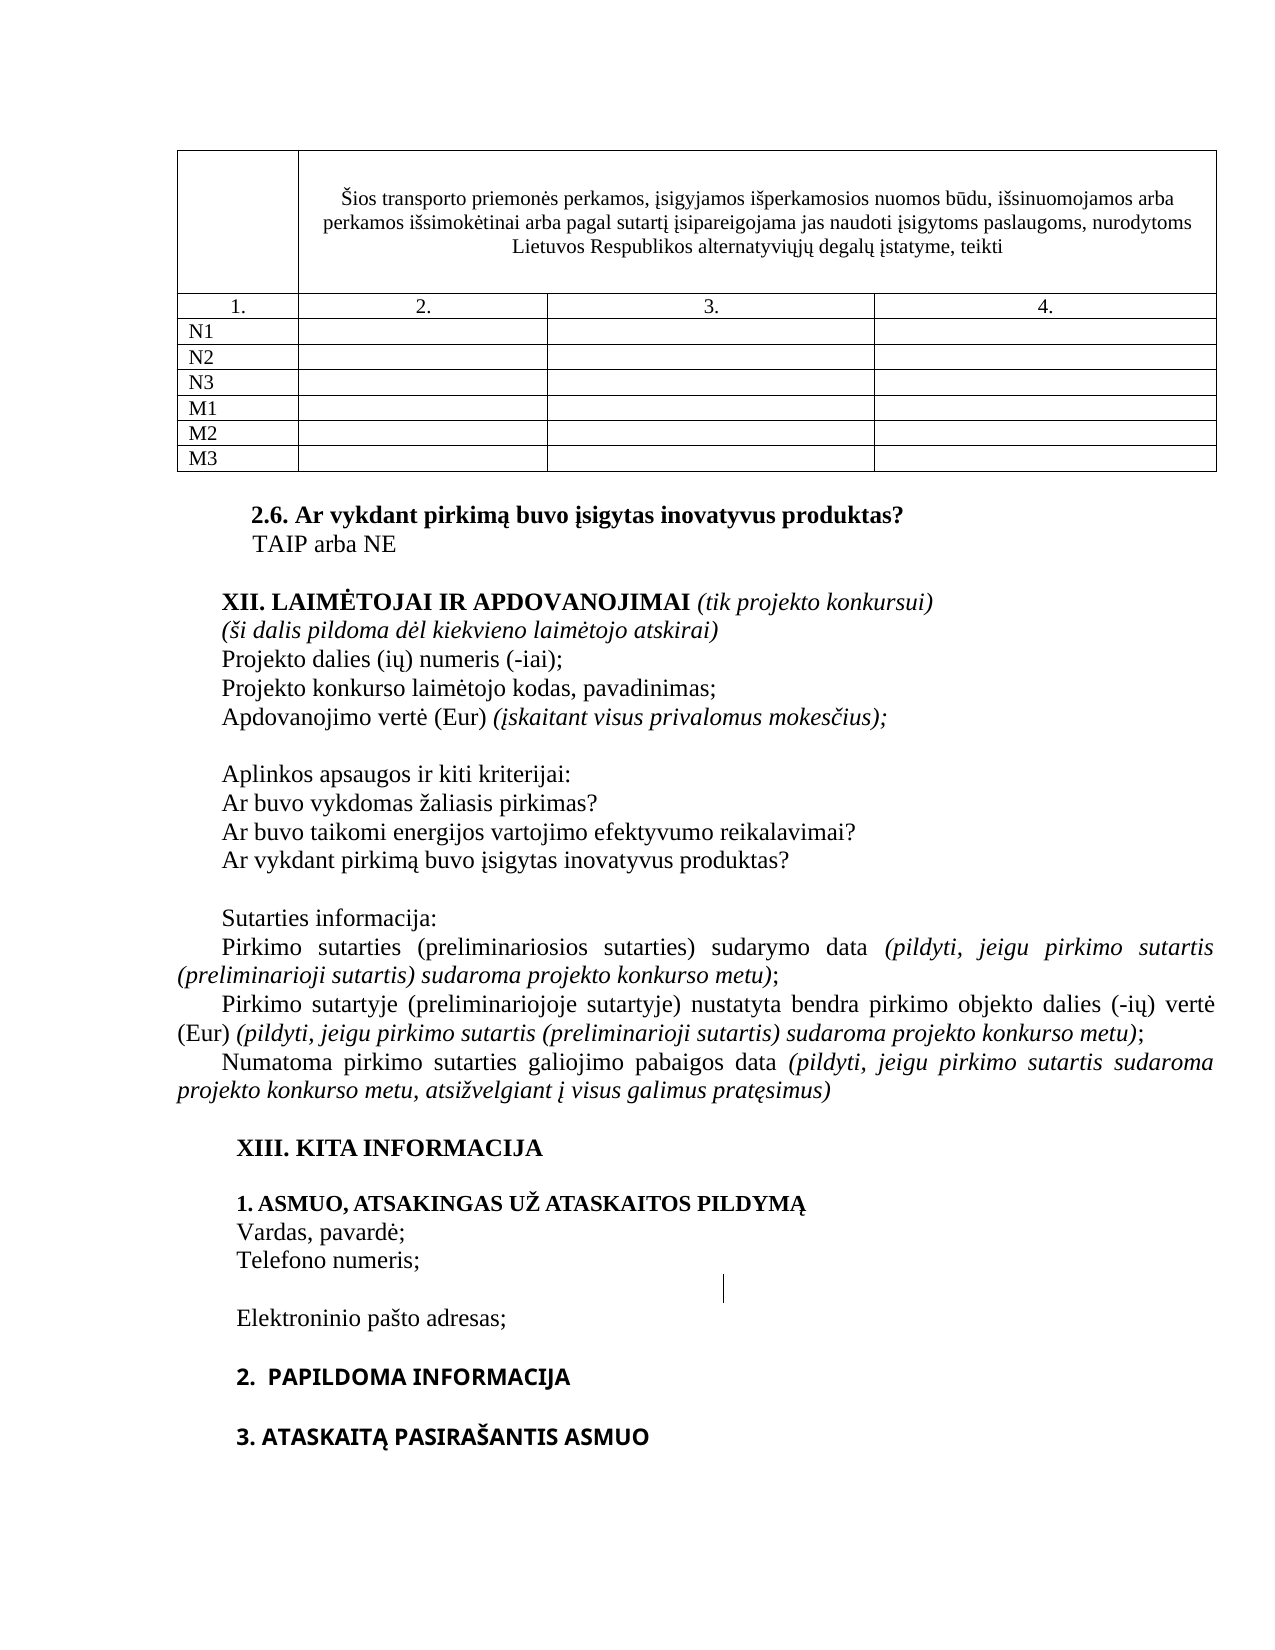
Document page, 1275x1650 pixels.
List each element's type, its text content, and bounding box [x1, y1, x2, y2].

text 2. PAPILDOMA INFORMACIJA [177, 1361, 1216, 1392]
table_cell Šios transporto priemonės perkamos, įsigyjamos išperkamosios nuomos būdu, išsinuomojamos arba perkamos išsimokėtinai arba pagal sutartį įsipareigojama jas naudoti įsigytoms paslaugoms, nurodytoms Lietuvos Respublikos alternatyviųjų degalų įstatyme, teikti [299, 151, 1216, 293]
table_cell 3. [548, 294, 874, 318]
text Projekto dalies (ių) numeris (-iai); [177, 644, 1216, 673]
table_cell 1. [178, 294, 298, 318]
table_cell N1 [178, 319, 298, 344]
table_cell N2 [178, 345, 298, 369]
table_cell [875, 370, 1216, 394]
text Telefono numeris; [177, 1246, 1216, 1274]
text Ar buvo vykdomas žaliasis pirkimas? [177, 788, 1216, 817]
text XII. LAIMĖTOJAI IR APDOVANOJIMAI (tik projekto konkursui) [177, 587, 1216, 615]
text XIII. Kita informacija [177, 1133, 1216, 1162]
table_cell M3 [178, 446, 298, 471]
table_header [712, 1274, 723, 1303]
table_cell [548, 396, 874, 420]
table_cell [548, 345, 874, 369]
text 1. Asmuo, atsakingas už ataskaitos pildymą [177, 1190, 1216, 1217]
text Ar buvo taikomi energijos vartojimo efektyvumo reikalavimai? [177, 817, 1216, 845]
table_cell [548, 370, 874, 394]
table_cell [875, 421, 1216, 445]
table_cell [299, 319, 547, 344]
text Pirkimo sutartyje (preliminariojoje sutartyje) nustatyta bendra pirkimo objekto dalies (-ių) vertė (Eur) (pildyti, jeigu pirkimo sutartis (preliminarioji sutartis) sudaroma projekto konkurso metu); [177, 989, 1216, 1047]
text 2.6. Ar vykdant pirkimą buvo įsigytas inovatyvus produktas? [177, 500, 1216, 529]
text TAIP arba NE [177, 529, 1216, 558]
text Ar vykdant pirkimą buvo įsigytas inovatyvus produktas? [177, 845, 1216, 874]
table_header [177, 1274, 188, 1303]
table_cell [548, 421, 874, 445]
table_cell [548, 319, 874, 344]
table_cell [875, 396, 1216, 420]
table_cell [875, 345, 1216, 369]
table_cell 4. [875, 294, 1216, 318]
table_cell [299, 396, 547, 420]
table_cell [548, 446, 874, 471]
table_cell [299, 421, 547, 445]
table_cell 2. [299, 294, 547, 318]
table_cell M1 [178, 396, 298, 420]
text (ši dalis pildoma dėl kiekvieno laimėtojo atskirai) [177, 615, 1216, 644]
table_cell [299, 370, 547, 394]
table_cell [299, 345, 547, 369]
text Vardas, pavardė; [177, 1217, 1216, 1246]
text Numatoma pirkimo sutarties galiojimo pabaigos data (pildyti, jeigu pirkimo sutartis sudaroma projekto konkurso metu, atsižvelgiant į visus galimus pratęsimus) [177, 1047, 1216, 1104]
text Elektroninio pašto adresas; [177, 1303, 1216, 1361]
text Aplinkos apsaugos ir kiti kriterijai: [177, 759, 1216, 788]
table_cell N3 [178, 370, 298, 394]
text Pirkimo sutarties (preliminariosios sutarties) sudarymo data (pildyti, jeigu pirkimo sutartis (preliminarioji sutartis) sudaroma projekto konkurso metu); [177, 932, 1216, 989]
table_cell [875, 446, 1216, 471]
table_cell [299, 446, 547, 471]
text 3. ATASKAITĄ PASIRAŠANTIS ASMUO [177, 1421, 1216, 1452]
text Apdovanojimo vertė (Eur) (įskaitant visus privalomus mokesčius); [177, 702, 1216, 730]
table_header [178, 151, 298, 293]
table_cell M2 [178, 421, 298, 445]
text Projekto konkurso laimėtojo kodas, pavadinimas; [177, 673, 1216, 702]
text Sutarties informacija: [177, 903, 1216, 932]
table_cell [875, 319, 1216, 344]
